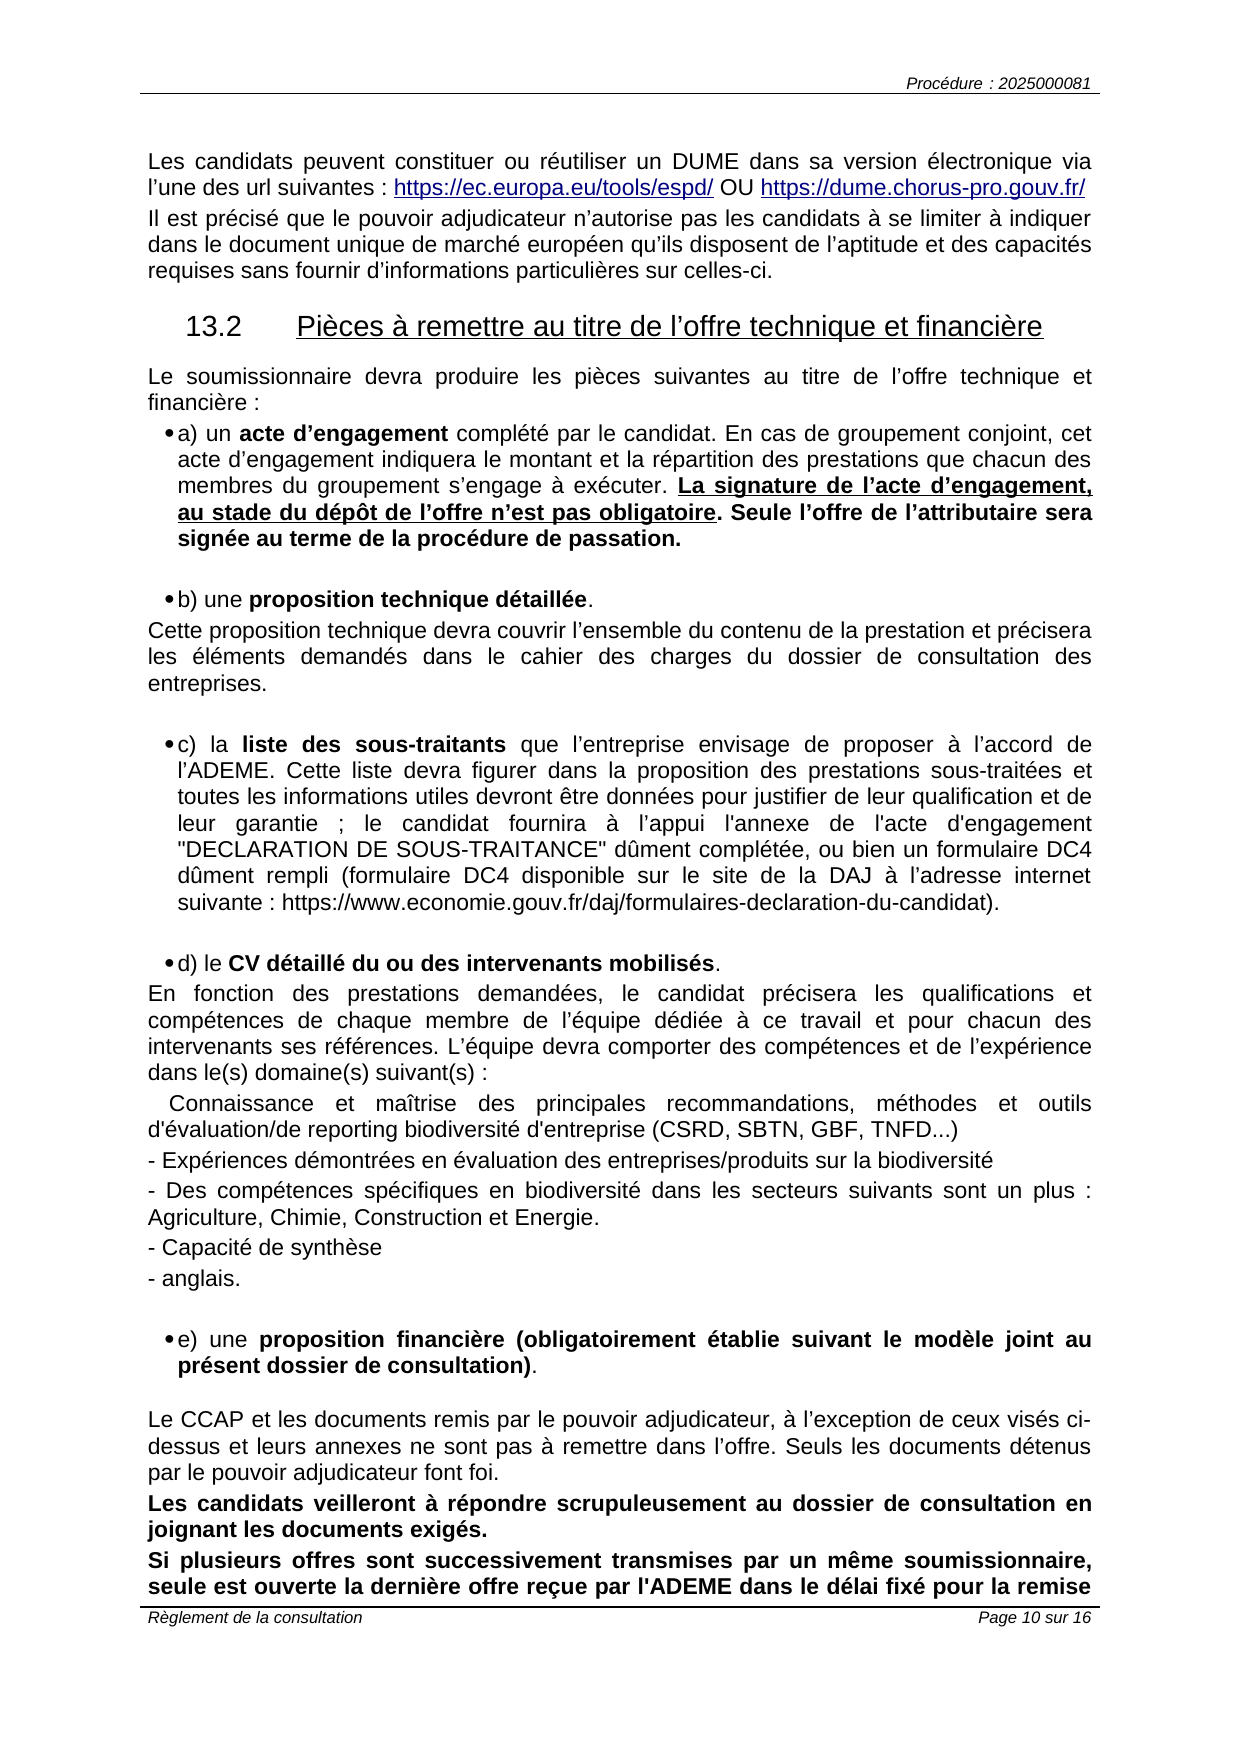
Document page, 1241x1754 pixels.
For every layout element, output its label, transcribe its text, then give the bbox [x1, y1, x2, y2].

list d) le CV détaillé du ou des intervenants mobilisés. [165, 950, 1093, 976]
text En fonction des prestations demandées, le candidat précisera les qualifications et compétences de chaque membre de l’équipe dédiée à ce travail et pour chacun des intervenants ses références. L’équipe devra comporter des compétences et de l’expérience dans le(s) domaine(s) suivant(s) : [148, 980, 1093, 1086]
text Les candidats peuvent constituer ou réutiliser un DUME dans sa version électronique via l’une des url suivantes : https://ec.europa.eu/tools/espd/ OU https://dume.chorus-pro.gouv.fr/ [148, 148, 1093, 200]
list e) une proposition financière (obligatoirement établie suivant le modèle joint au présent dossier de consultation). [165, 1326, 1093, 1378]
list b) une proposition technique détaillée. [165, 586, 1093, 613]
subtitle Pièces à remettre au titre de l’offre technique et financière [185, 308, 1093, 342]
text - Expériences démontrées en évaluation des entreprises/produits sur la biodiversité [148, 1147, 1093, 1173]
text Le CCAP et les documents remis par le pouvoir adjudicateur, à l’exception de ceux visés ci-dessus et leurs annexes ne sont pas à remettre dans l’offre. Seuls les documents détenus par le pouvoir adjudicateur font foi. [148, 1406, 1093, 1486]
text Connaissance et maîtrise des principales recommandations, méthodes et outils d'évaluation/de reporting biodiversité d'entreprise (CSRD, SBTN, GBF, TNFD...) [148, 1090, 1093, 1142]
text - Des compétences spécifiques en biodiversité dans les secteurs suivants sont un plus : Agriculture, Chimie, Construction et Energie. [148, 1177, 1093, 1230]
list a) un acte d’engagement complété par le candidat. En cas de groupement conjoint, cet acte d’engagement indiquera le montant et la répartition des prestations que chacun des membres du groupement s’engage à exécuter. La signature de l’acte d’engagement, au stade du dépôt de l’offre n’est pas obligatoire. Seule l’offre de l’attributaire sera signée au terme de la procédure de passation. [165, 420, 1093, 552]
text Les candidats veilleront à répondre scrupuleusement au dossier de consultation en joignant les documents exigés. [148, 1490, 1093, 1542]
text Le soumissionnaire devra produire les pièces suivantes au titre de l’offre technique et financière : [148, 363, 1093, 416]
text Cette proposition technique devra couvrir l’ensemble du contenu de la prestation et précisera les éléments demandés dans le cahier des charges du dossier de consultation des entreprises. [148, 617, 1093, 696]
list c) la liste des sous-traitants que l’entreprise envisage de proposer à l’accord de l’ADEME. Cette liste devra figurer dans la proposition des prestations sous-traitées et toutes les informations utiles devront être données pour justifier de leur qualification et de leur garantie ; le candidat fournira à l’appui l'annexe de l'acte d'engagement "DECLARATION DE SOUS-TRAITANCE" dûment complétée, ou bien un formulaire DC4 dûment rempli (formulaire DC4 disponible sur le site de la DAJ à l’adresse internet suivante : https://www.economie.gouv.fr/daj/formulaires-declaration-du-candidat). [165, 731, 1093, 915]
text Il est précisé que le pouvoir adjudicateur n’autorise pas les candidats à se limiter à indiquer dans le document unique de marché européen qu’ils disposent de l’aptitude et des capacités requises sans fournir d’informations particulières sur celles-ci. [148, 204, 1093, 283]
text Si plusieurs offres sont successivement transmises par un même soumissionnaire, seule est ouverte la dernière offre reçue par l'ADEME dans le délai fixé pour la remise [148, 1547, 1093, 1599]
text - anglais. [148, 1264, 1093, 1291]
text - Capacité de synthèse [148, 1234, 1093, 1260]
